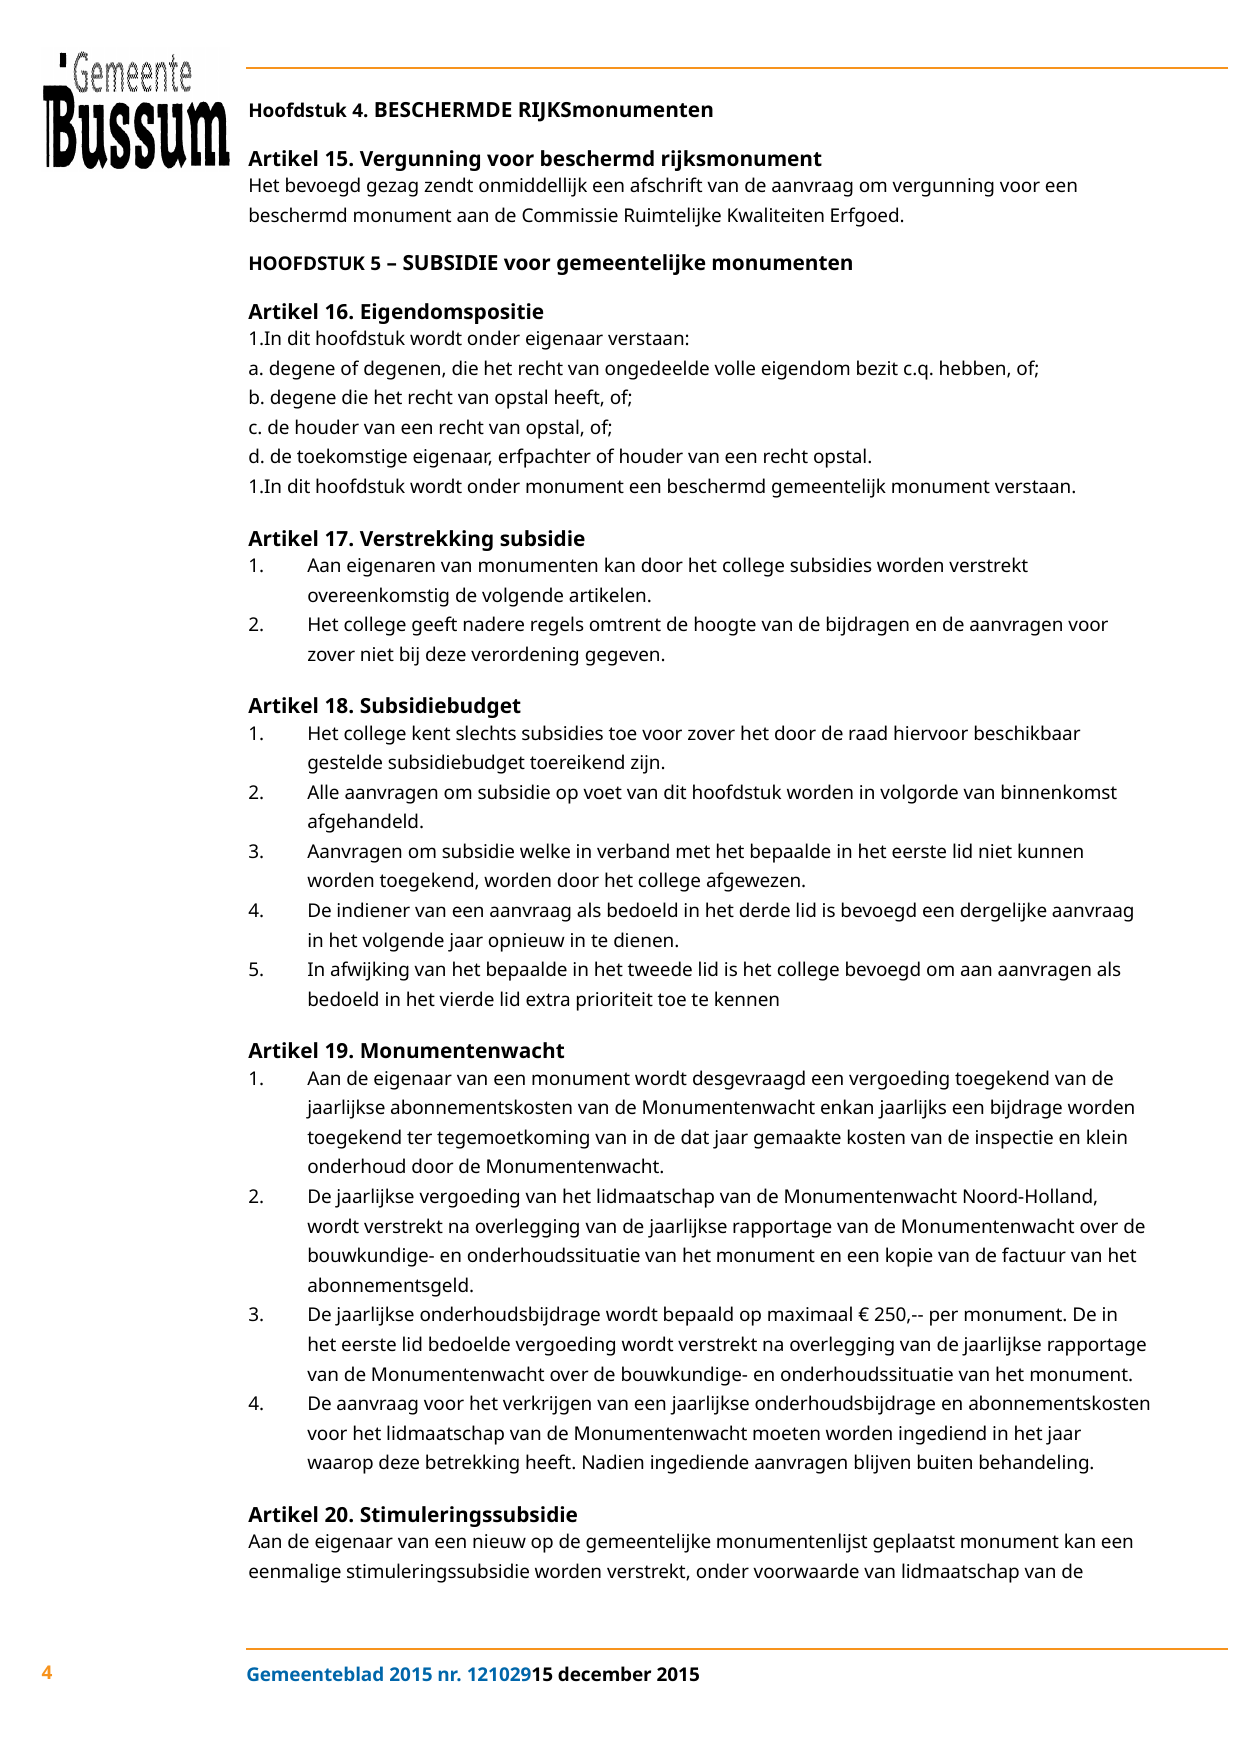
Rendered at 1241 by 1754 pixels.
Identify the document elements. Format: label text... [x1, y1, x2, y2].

text a. degene of degenen, die het recht van ongedeelde volle eigendom bezit c.q. hebben, of; [248, 355, 1152, 381]
text b. degene die het recht van opstal heeft, of; [248, 384, 1152, 410]
text Het bevoegd gezag zendt onmiddellijk een afschrift van de aanvraag om vergunning voor een beschermd monument aan de Commissie Ruimtelijke Kwaliteiten Erfgoed. [248, 172, 1152, 228]
text Aan de eigenaar van een nieuw op de gemeentelijke monumentenlijst geplaatst monument kan een eenmalige stimuleringssubsidie worden verstrekt, onder voorwaarde van lidmaatschap van de [248, 1528, 1152, 1584]
text HOOFDSTUK 5 – SUBSIDIE voor gemeentelijke monumenten [248, 248, 1152, 276]
picture [41, 47, 231, 172]
text Artikel 19. Monumentenwacht [248, 1036, 1152, 1065]
text 1.In dit hoofdstuk wordt onder monument een beschermd gemeentelijk monument verstaan. [248, 473, 1152, 499]
text Artikel 20. Stimuleringssubsidie [248, 1500, 1152, 1528]
list De aanvraag voor het verkrijgen van een jaarlijkse onderhoudsbijdrage en abonnementskosten voor het lidmaatschap van de Monumentenwacht moeten worden ingediend in het jaar waarop deze betrekking heeft. Nadien ingediende aanvragen blijven buiten behandeling. [248, 1390, 1152, 1475]
text Artikel 15. Vergunning voor beschermd rijksmonument [248, 144, 1152, 172]
list De jaarlijkse vergoeding van het lidmaatschap van de Monumentenwacht Noord-Holland, wordt verstrekt na overlegging van de jaarlijkse rapportage van de Monumentenwacht over de bouwkundige- en onderhoudssituatie van het monument en een kopie van de factuur van het abonnementsgeld. [248, 1183, 1152, 1298]
list In afwijking van het bepaalde in het tweede lid is het college bevoegd om aan aanvragen als bedoeld in het vierde lid extra prioriteit toe te kennen [248, 956, 1152, 1012]
text Artikel 17. Verstrekking subsidie [248, 524, 1152, 552]
text Artikel 18. Subsidiebudget [248, 691, 1152, 720]
list Aanvragen om subsidie welke in verband met het bepaalde in het eerste lid niet kunnen worden toegekend, worden door het college afgewezen. [248, 838, 1152, 893]
list Aan de eigenaar van een monument wordt desgevraagd een vergoeding toegekend van de jaarlijkse abonnementskosten van de Monumentenwacht enkan jaarlijks een bijdrage worden toegekend ter tegemoetkoming van in de dat jaar gemaakte kosten van de inspectie en klein onderhoud door de Monumentenwacht. [248, 1065, 1152, 1179]
list Het college kent slechts subsidies toe voor zover het door de raad hiervoor beschikbaar gestelde subsidiebudget toereikend zijn. [248, 720, 1152, 775]
list De jaarlijkse onderhoudsbijdrage wordt bepaald op maximaal € 250,-- per monument. De in het eerste lid bedoelde vergoeding wordt verstrekt na overlegging van de jaarlijkse rapportage van de Monumentenwacht over de bouwkundige- en onderhoudssituatie van het monument. [248, 1302, 1152, 1386]
list Aan eigenaren van monumenten kan door het college subsidies worden verstrekt overeenkomstig de volgende artikelen. [248, 552, 1152, 607]
list Het college geeft nadere regels omtrent de hoogte van de bijdragen en de aanvragen voor zover niet bij deze verordening gegeven. [248, 611, 1152, 667]
list De indiener van een aanvraag als bedoeld in het derde lid is bevoegd een dergelijke aanvraag in het volgende jaar opnieuw in te dienen. [248, 897, 1152, 953]
text 1.In dit hoofdstuk wordt onder eigenaar verstaan: [248, 325, 1152, 351]
text c. de houder van een recht van opstal, of; [248, 414, 1152, 440]
list Alle aanvragen om subsidie op voet van dit hoofdstuk worden in volgorde van binnenkomst afgehandeld. [248, 779, 1152, 834]
text Hoofdstuk 4. BESCHERMDE RIJKSmonumenten [248, 95, 1152, 123]
text d. de toekomstige eigenaar, erfpachter of houder van een recht opstal. [248, 444, 1152, 469]
text Artikel 16. Eigendomspositie [248, 297, 1152, 325]
